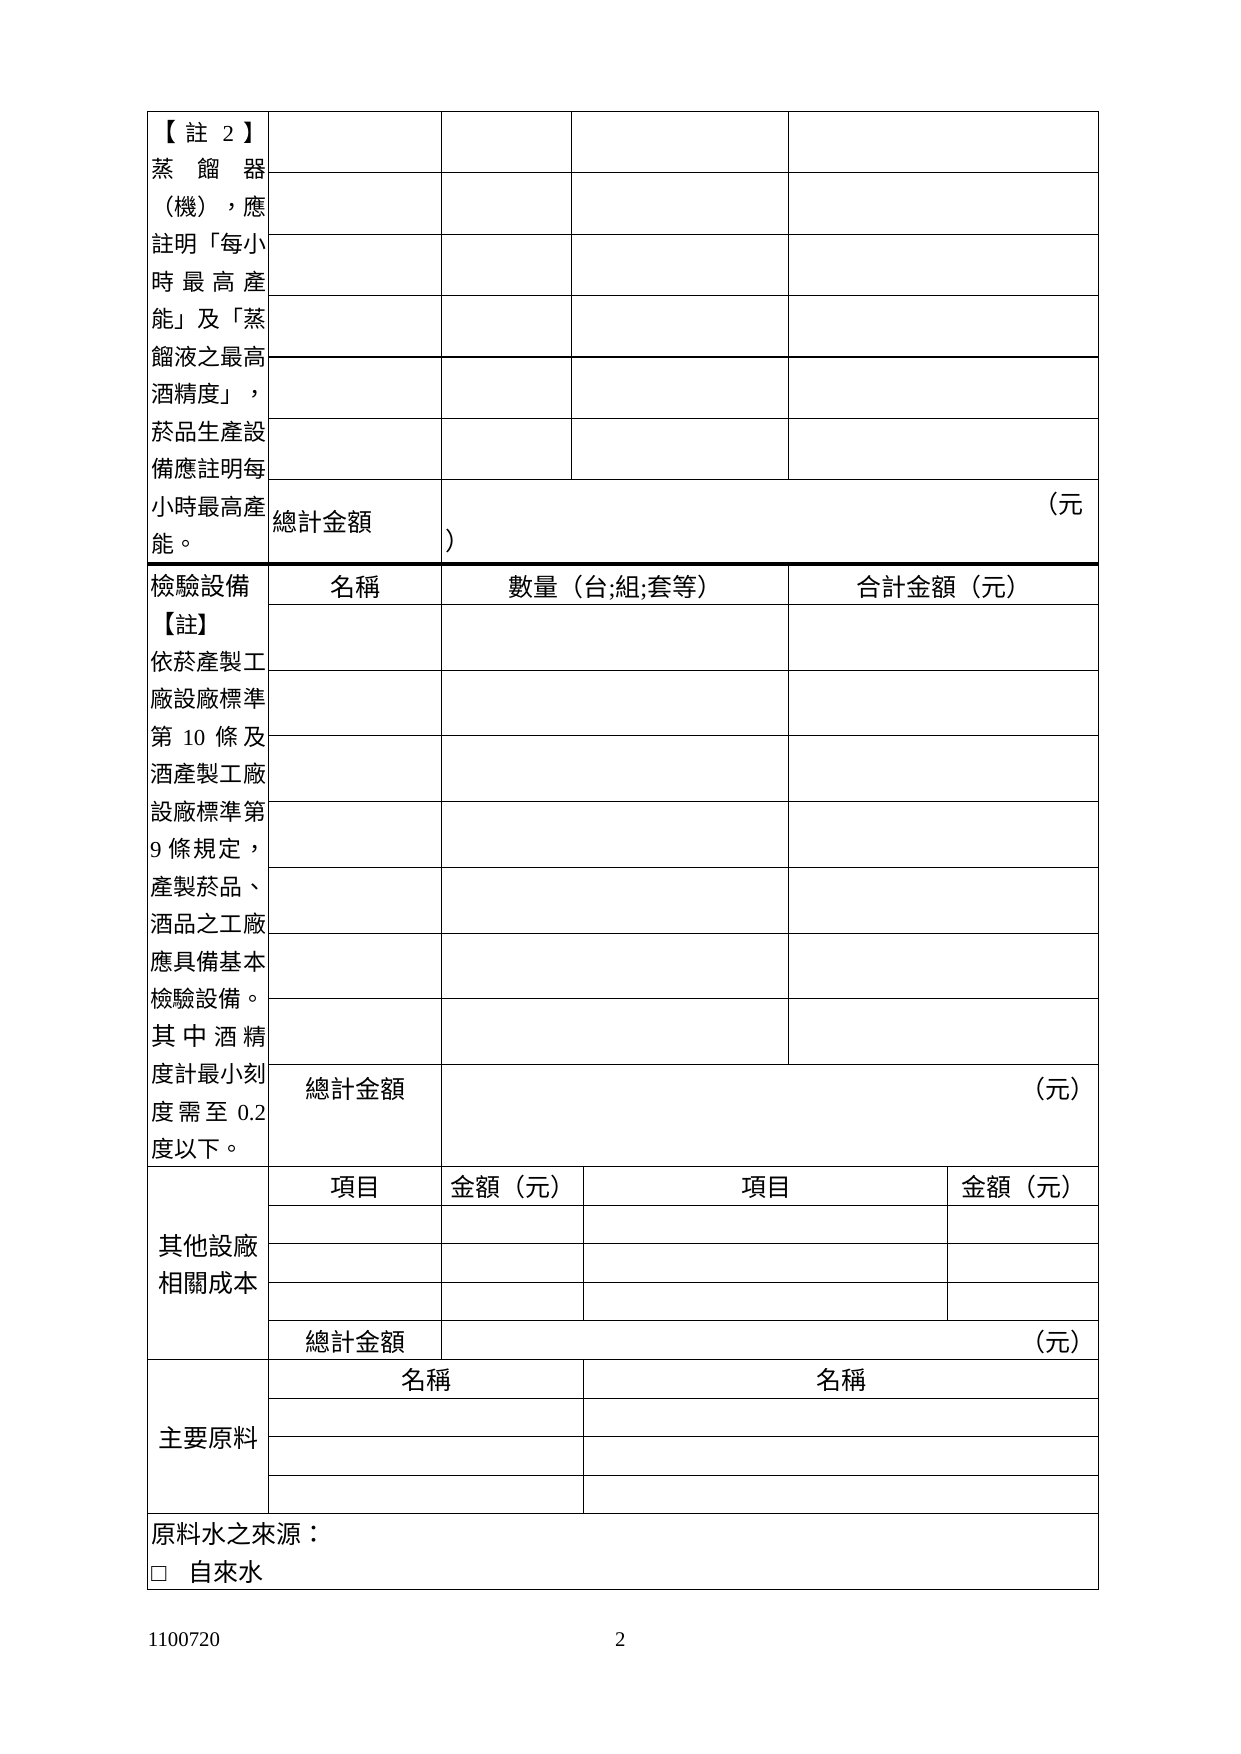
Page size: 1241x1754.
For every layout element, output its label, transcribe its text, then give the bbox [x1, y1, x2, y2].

table_cell [789, 671, 1098, 735]
table_cell [269, 1437, 583, 1474]
table_cell [572, 358, 788, 418]
table_cell [269, 173, 441, 233]
table_cell （元） [442, 1065, 1098, 1166]
table_cell [442, 1244, 583, 1282]
table_cell [442, 173, 571, 233]
table_cell 名稱 [269, 566, 441, 604]
table_cell 主要原料 [148, 1360, 268, 1513]
table_cell [269, 605, 441, 670]
table_cell [269, 1399, 583, 1436]
table_cell [269, 112, 441, 172]
table_cell [442, 934, 788, 998]
table_cell 項目 [584, 1167, 947, 1205]
table_cell [442, 419, 571, 479]
table_cell [789, 296, 1098, 356]
table_cell [269, 1206, 441, 1243]
table_cell 【註2】 蒸餾器（機），應註明「每小時最高產能」及「蒸餾液之最高酒精度」，菸品生產設備應註明每小時最高產能。 [148, 112, 268, 562]
table_cell 總計金額 [269, 1321, 441, 1359]
table_cell [789, 112, 1098, 172]
table_cell [442, 296, 571, 356]
table_cell [789, 358, 1098, 418]
table_cell [572, 173, 788, 233]
table_cell [269, 999, 441, 1064]
table_cell [789, 999, 1098, 1064]
table_cell [789, 605, 1098, 670]
table_cell [584, 1283, 947, 1320]
table_cell [269, 934, 441, 998]
table_cell [269, 868, 441, 933]
table_cell [584, 1206, 947, 1243]
table_cell [442, 1283, 583, 1320]
table_cell [789, 736, 1098, 801]
table_cell [572, 112, 788, 172]
table_cell （元） [442, 1321, 1098, 1359]
table_cell [584, 1399, 1098, 1436]
table_cell [572, 296, 788, 356]
table_cell [269, 802, 441, 867]
table_cell [442, 802, 788, 867]
table_cell [572, 419, 788, 479]
table_cell [789, 173, 1098, 233]
table_cell [269, 1476, 583, 1513]
table_cell [269, 358, 441, 418]
table_cell 金額（元） [948, 1167, 1098, 1205]
table_cell [442, 1206, 583, 1243]
table_cell [789, 802, 1098, 867]
table_cell 原料水之來源： 自來水 □ 其他：____________________________________________________。 有無水處理設施？□有 □無（本項選擇「其他」者必填） [148, 1514, 1098, 1589]
table_cell [789, 419, 1098, 479]
table_cell [442, 671, 788, 735]
table_cell [269, 296, 441, 356]
table_cell 其他設廠相關成本 [148, 1167, 268, 1359]
table_cell [584, 1437, 1098, 1474]
table_cell [269, 736, 441, 801]
table_cell [572, 235, 788, 295]
table_cell [442, 235, 571, 295]
table_cell [269, 671, 441, 735]
table_cell 名稱 [584, 1360, 1098, 1397]
table_cell 數量（台;組;套等） [442, 566, 788, 604]
table_cell [269, 1283, 441, 1320]
table_cell 合計金額（元） [789, 566, 1098, 604]
table_cell [269, 1244, 441, 1282]
table_cell 名稱 [269, 1360, 583, 1397]
table_cell [948, 1244, 1098, 1282]
table_cell [269, 419, 441, 479]
table_cell [948, 1283, 1098, 1320]
table_cell [584, 1244, 947, 1282]
table_cell [442, 736, 788, 801]
table_cell [584, 1476, 1098, 1513]
table_cell [948, 1206, 1098, 1243]
table_cell （元） [442, 480, 1098, 562]
table_cell 總計金額 [269, 480, 441, 562]
table_cell [442, 999, 788, 1064]
table_cell [789, 868, 1098, 933]
table_cell 金額（元） [442, 1167, 583, 1205]
table_cell [442, 112, 571, 172]
table_cell 檢驗設備 【註】 依菸產製工廠設廠標準第10條及酒產製工廠設廠標準第9條規定，產製菸品、酒品之工廠應具備基本檢驗設備。 其中酒精度計最小刻度需至0.2度以下。 [148, 566, 268, 1166]
table_cell [269, 235, 441, 295]
table_cell 總計金額 [269, 1065, 441, 1166]
table_cell [442, 605, 788, 670]
table_cell [442, 358, 571, 418]
table_cell 項目 [269, 1167, 441, 1205]
table_cell [789, 934, 1098, 998]
table_cell [442, 868, 788, 933]
table_cell [789, 235, 1098, 295]
